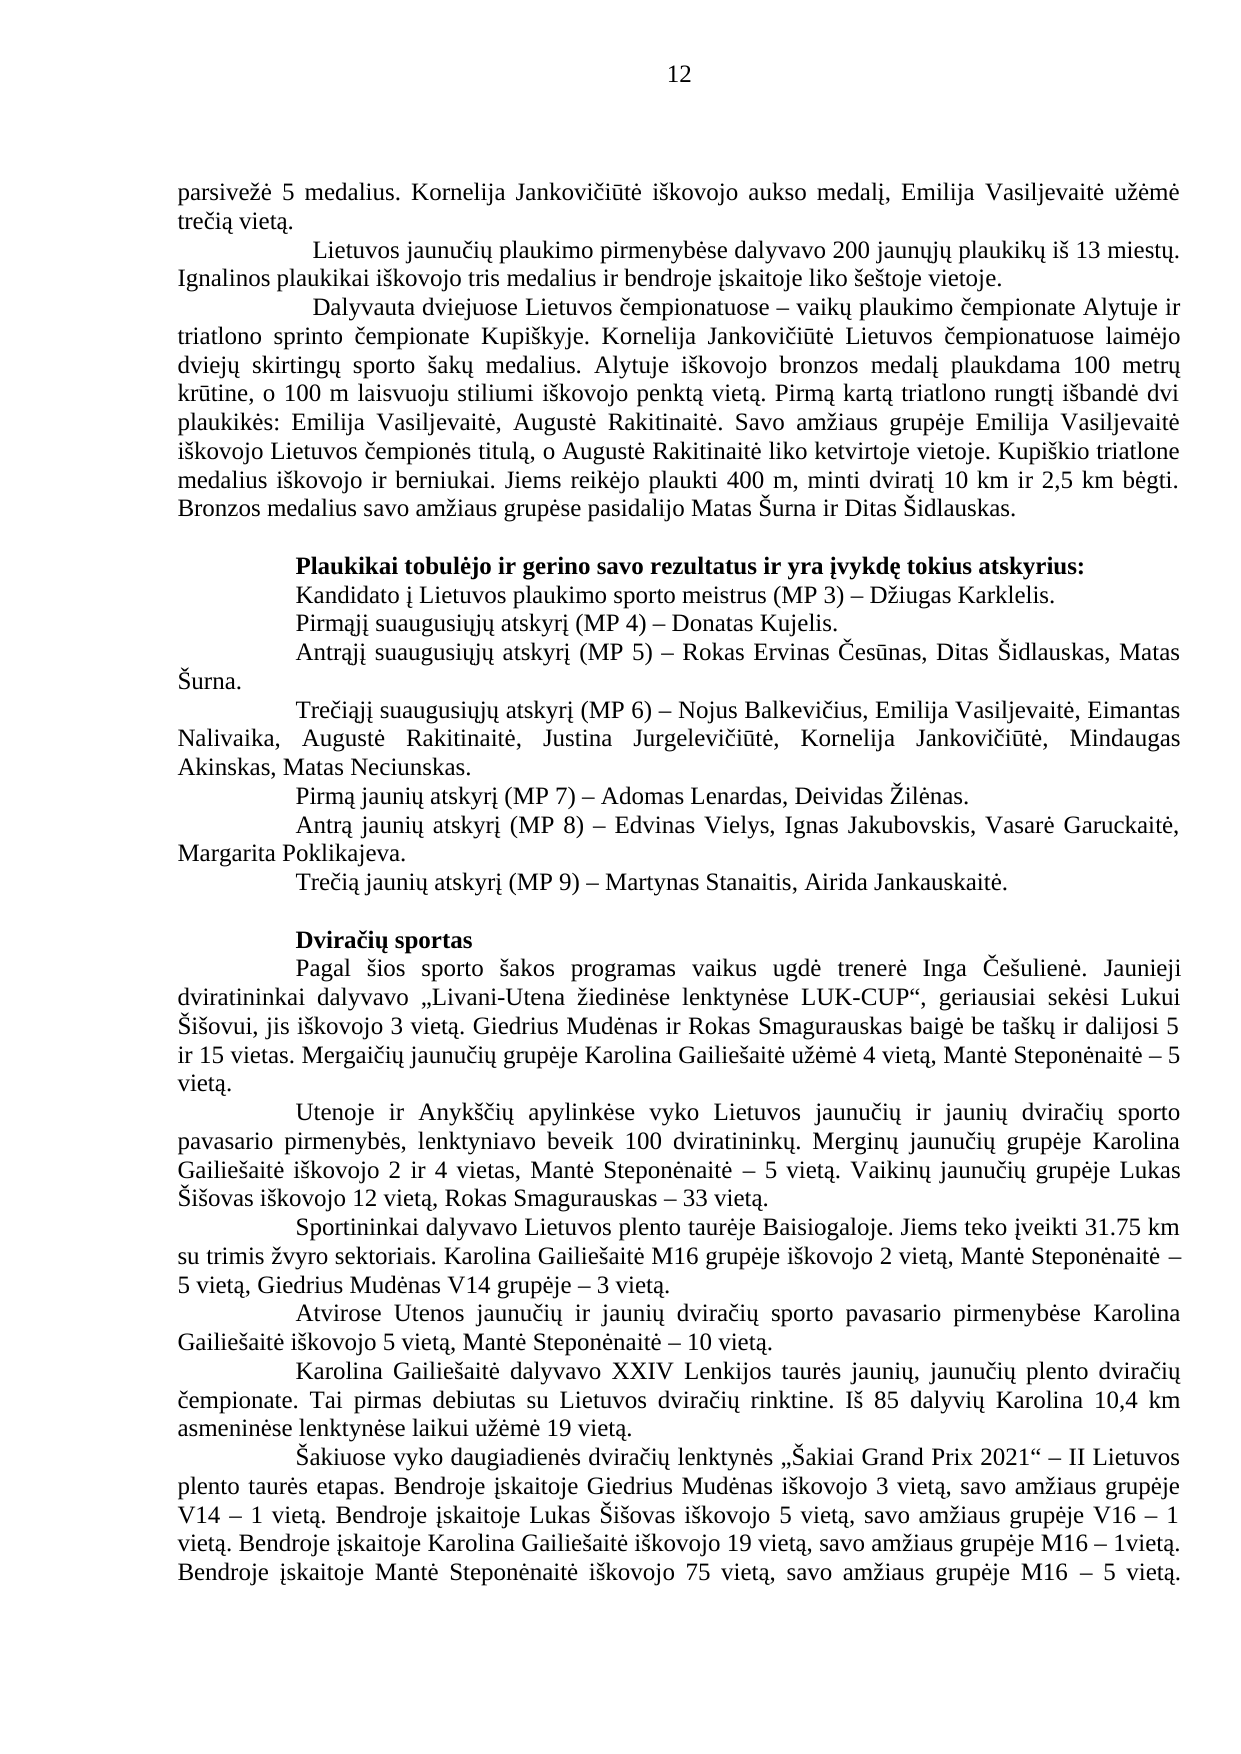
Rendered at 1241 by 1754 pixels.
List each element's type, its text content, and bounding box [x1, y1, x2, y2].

text Pirmąjį suaugusiųjų atskyrį (MP 4) – Donatas Kujelis. [177, 608, 1181, 637]
text Pirmą jaunių atskyrį (MP 7) – Adomas Lenardas, Deividas Žilėnas. [177, 781, 1181, 810]
text Antrąjį suaugusiųjų atskyrį (MP 5) – Rokas Ervinas Česūnas, Ditas Šidlauskas, Matas Šurna. [177, 637, 1181, 695]
text Pagal šios sporto šakos programas vaikus ugdė trenerė Inga Češulienė. Jaunieji dviratininkai dalyvavo „Livani-Utena žiedinėse lenktynėse LUK-CUP“, geriausiai sekėsi Lukui Šišovui, jis iškovojo 3 vietą. Giedrius Mudėnas ir Rokas Smagurauskas baigė be taškų ir dalijosi 5 ir 15 vietas. Mergaičių jaunučių grupėje Karolina Gailiešaitė užėmė 4 vietą, Mantė Steponėnaitė – 5 vietą. [177, 953, 1181, 1097]
text Antrą jaunių atskyrį (MP 8) – Edvinas Vielys, Ignas Jakubovskis, Vasarė Garuckaitė, Margarita Poklikajeva. [177, 810, 1181, 867]
text Atvirose Utenos jaunučių ir jaunių dviračių sporto pavasario pirmenybėse Karolina Gailiešaitė iškovojo 5 vietą, Mantė Steponėnaitė – 10 vietą. [177, 1298, 1181, 1356]
text Šakiuose vyko daugiadienės dviračių lenktynės „Šakiai Grand Prix 2021“ – II Lietuvos plento taurės etapas. Bendroje įskaitoje Giedrius Mudėnas iškovojo 3 vietą, savo amžiaus grupėje V14 – 1 vietą. Bendroje įskaitoje Lukas Šišovas iškovojo 5 vietą, savo amžiaus grupėje V16 – 1 vietą. Bendroje įskaitoje Karolina Gailiešaitė iškovojo 19 vietą, savo amžiaus grupėje M16 – 1vietą. Bendroje įskaitoje Mantė Steponėnaitė iškovojo 75 vietą, savo amžiaus grupėje M16 – 5 vietą. [177, 1442, 1181, 1586]
text Karolina Gailiešaitė dalyvavo XXIV Lenkijos taurės jaunių, jaunučių plento dviračių čempionate. Tai pirmas debiutas su Lietuvos dviračių rinktine. Iš 85 dalyvių Karolina 10,4 km asmeninėse lenktynėse laikui užėmė 19 vietą. [177, 1356, 1181, 1442]
text Utenoje ir Anykščių apylinkėse vyko Lietuvos jaunučių ir jaunių dviračių sporto pavasario pirmenybės, lenktyniavo beveik 100 dviratininkų. Merginų jaunučių grupėje Karolina Gailiešaitė iškovojo 2 ir 4 vietas, Mantė Steponėnaitė – 5 vietą. Vaikinų jaunučių grupėje Lukas Šišovas iškovojo 12 vietą, Rokas Smagurauskas – 33 vietą. [177, 1097, 1181, 1212]
text Plaukikai tobulėjo ir gerino savo rezultatus ir yra įvykdę tokius atskyrius: [177, 551, 1181, 580]
text Trečią jaunių atskyrį (MP 9) – Martynas Stanaitis, Airida Jankauskaitė. [177, 867, 1181, 896]
text Lietuvos jaunučių plaukimo pirmenybėse dalyvavo 200 jaunųjų plaukikų iš 13 miestų. Ignalinos plaukikai iškovojo tris medalius ir bendroje įskaitoje liko šeštoje vietoje. [177, 235, 1181, 292]
text Dviračių sportas [177, 925, 1181, 953]
text Dalyvauta dviejuose Lietuvos čempionatuose – vaikų plaukimo čempionate Alytuje ir triatlono sprinto čempionate Kupiškyje. Kornelija Jankovičiūtė Lietuvos čempionatuose laimėjo dviejų skirtingų sporto šakų medalius. Alytuje iškovojo bronzos medalį plaukdama 100 metrų krūtine, o 100 m laisvuoju stiliumi iškovojo penktą vietą. Pirmą kartą triatlono rungtį išbandė dvi plaukikės: Emilija Vasiljevaitė, Augustė Rakitinaitė. Savo amžiaus grupėje Emilija Vasiljevaitė iškovojo Lietuvos čempionės titulą, o Augustė Rakitinaitė liko ketvirtoje vietoje. Kupiškio triatlone medalius iškovojo ir berniukai. Jiems reikėjo plaukti 400 m, minti dviratį 10 km ir 2,5 km bėgti. Bronzos medalius savo amžiaus grupėse pasidalijo Matas Šurna ir Ditas Šidlauskas. [177, 292, 1181, 522]
text Kandidato į Lietuvos plaukimo sporto meistrus (MP 3) – Džiugas Karklelis. [177, 580, 1181, 608]
text Sportininkai dalyvavo Lietuvos plento taurėje Baisiogaloje. Jiems teko įveikti 31.75 km su trimis žvyro sektoriais. Karolina Gailiešaitė M16 grupėje iškovojo 2 vietą, Mantė Steponėnaitė – 5 vietą, Giedrius Mudėnas V14 grupėje – 3 vietą. [177, 1212, 1181, 1298]
text parsivežė 5 medalius. Kornelija Jankovičiūtė iškovojo aukso medalį, Emilija Vasiljevaitė užėmė trečią vietą. [177, 177, 1181, 235]
text Trečiąjį suaugusiųjų atskyrį (MP 6) – Nojus Balkevičius, Emilija Vasiljevaitė, Eimantas Nalivaika, Augustė Rakitinaitė, Justina Jurgelevičiūtė, Kornelija Jankovičiūtė, Mindaugas Akinskas, Matas Neciunskas. [177, 695, 1181, 781]
